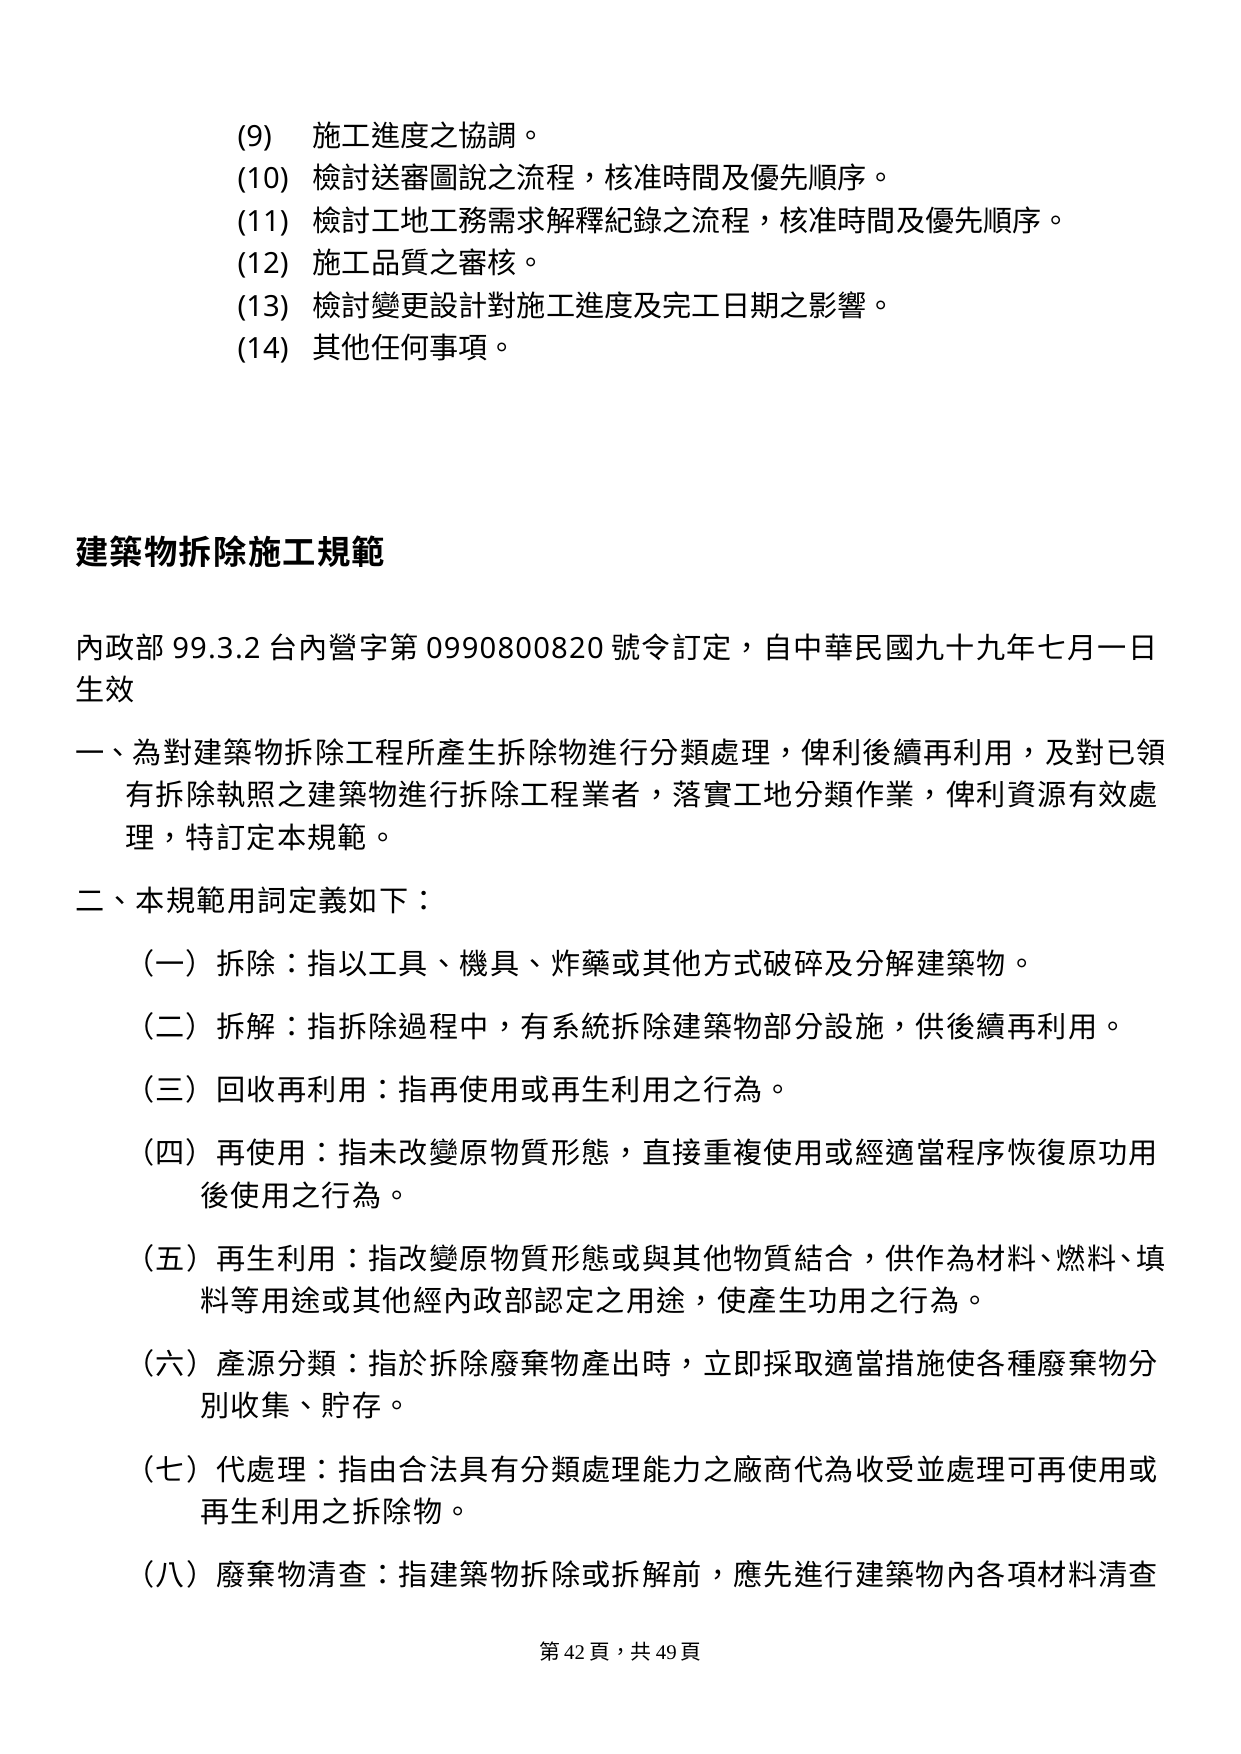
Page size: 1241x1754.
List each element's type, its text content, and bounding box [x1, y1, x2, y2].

table_header 建築物拆除施工規範 [75, 367, 1165, 574]
list 檢討工地工務需求解釋紀錄之流程，核准時間及優先順序。 [237, 197, 1165, 240]
list 施工進度之協調。 [237, 113, 1165, 155]
list 其他任何事項。 [237, 325, 1165, 367]
list 檢討變更設計對施工進度及完工日期之影響。 [237, 282, 1165, 325]
list 檢討送審圖說之流程，核准時間及優先順序。 [237, 155, 1165, 197]
table_header [75, 574, 1165, 614]
table_cell 內政部99.3.2台內營字第0990800820號令訂定，自中華民國九十九年七月一日生效 一、為對建築物拆除工程所產生拆除物進行分類處理，俾利後續再利用，及對已領有拆除執照之建築物進行拆除工程業者，落實工地分類作業，俾利資源有效處理，特訂定本規範。 二、本規範用詞定義如下： （一）拆除：指以工具、機具、炸藥或其他方式破碎及分解建築物。 （二）拆解：指拆除過程中，有系統拆除建築物部分設施，供後續再利用。 （三）回收再利用：指再使用或再生利用之行為。 （四）再使用：指未改變原物質形態，直接重複使用或經適當程序恢復原功用後使用之行為。 （五）再生利用：指改變原物質形態或與其他物質結合，供作為材料、燃料、填料等用途或其他經內政部認定之用途，使產生功用之行為。 （六）產源分類：指於拆除廢棄物產出時，立即採取適當措施使各種廢棄物分別收集、貯存。 （七）代處理：指由合法具有分類處理能力之廠商代為收受並處理可再使用或再生利用之拆除物。 （八）廢棄物清查：指建築物拆除或拆解前，應先進行建築物內各項材料清查並記錄，包含量化及估算拆除或拆解過程中可能產生再使用、再生利用材料及需掩埋廢棄物等之體積及重量。 三、本規範所定工作範圍，包含建築物全部或部分之依序拆解、整理、拆除，與廢棄物之分類、回收、掩埋，及拆除後之基地整理及回填等。 四、本規範資料送審規定如下： （一）施工計畫書： 施工前承攬營造業應分別依建築物拆除施工方式擬具拆除工程施工計畫書，並經相關主管機關備查後始可施工。施工計畫書內容應包含下列項目：工程概述、準備工作、防護設備、拆除作業、拆除物源頭分類、交通維持、安全衛生管理、環境保護、緊急應變等計畫，與需留於原地之各項建築物或設施之保護及損傷修補措施及承攬契約所規定之事項： 1.工程概述：包含工程名稱、業主單位、監督單位、承攬營造業、工程地點、工程規模概述、契約工期、拆除物內容概述。 2.準備工作計畫：包含申請書、建築物之權利證明文件或其他證明、工程圖樣、基地環境調查、拆除建築物本身及基地四周環境進行調查，依據調查結果選定施工方法及機具。 3.防護設備計畫：包含安全圍籬、臨時支撐、鷹架、防塵帆布網、安全防護措施及設備。 4.拆除作業計畫（包含地上及地下構造物之拆除作業）：。包含工法與促使廢棄物減量及提升再利用價值之程序。 5.拆除物源頭分類計畫：包含於主結構體破壞前，將可再使用和可再利用材料或構件進行拆解，並規劃適當之拆除物堆置區域。 6.交通維持計畫：承攬營造業應配合工程施工計畫，擬定交通維持計畫。 7.安全衛生管理計畫：包含勞工及工地之安全防護措施，並應提供必要之人身保險。 8.環境保護計畫：包含水污染防治、空氣污染防制、噪音和振動管制。 9.緊急應變計畫：包含緊急應變組織及應變程序。 （二）事業廢棄物清理計畫書： 1.承攬營造業拆除施工前，應檢具事業廢棄物清理計畫書送審，並經環保機關核准後，始得營運。 2.事業廢棄物清理計畫書內容，應包括事業基本資料、營建工程之類別及施工面積、工程產生土方種類及載運量、事業廢棄物種類、數量及其清理方式（包含貯存方式、地點、清除、處理、最終處置或再利用方式）、再生資源項目、數量及回收再利用方式、事業於遷廠、停（歇）業、宣告破產之廢棄物清理計畫，及有害事業廢棄物緊急應變計畫。 （三）事業廢棄物清理報告： 承攬營造業進行拆除施工過程時，應依事業廢棄物清理計畫書核准之清理方式，清理產出之事業廢棄物，上網申報事業廢棄物之產出、貯存情形及清理流向（遞送三聯單）；並應將申報資料作成報告。 （四）有其他安全考量者，承攬營造業須應提交安全支撐或補強計畫；拆除作業採爆破方式者，應專案報請中央主管機關同意。 （五）拆除工程併建造執照申請時，第二款至前款之送審資料得併入整體工程相關計畫書或報告。 五、為達回收再利用之目的，應將營建廢棄物加以分類及妥善處理。 六、環境保護規定如下： （一）確保各項施工符合環境保護法令規定及公共工程施工綱要規範第○一五七二章「環境保護」之相關規定。 （二）水污染防治： 1.確認拆除工作對鄰近水道、地下水及生態不生有害影響。 2.符合水污染防治法之營建工地定義者，應依水污染防治法相關規定辦理。 3.含懸浮固體或有害物質之廢水，其處理或排放應依環境保護相關法令規定辦理。 （三）承攬營造業於營建工程進行拆除期間，應採行下列抑制粉塵之空氣污染防制設施之ㄧ： 1.設置加壓噴灑水設施。 2.於結構體包覆防塵布。 3.設置防風屏。 施工面積（平方公尺）與施工工期（月）之乘積達四千六百（平方公尺月）以上之建築工程，應至少同時採行第一目及第二目之防制設施。 （四）噪音和振動管制： 1.施工中噪音值，不得超過有關法令之規定。 2.工程施工之振動，不得影響被拆結構及鄰近建築安全。 （五）不得於工地現場燃燒廢棄物或材料。但確有需要並符合相關法令規定者，不在此限。 （六）不得在工地現場掩埋垃圾、廢棄材料。 （七）保護現地樹木、植物及經指定鄰近之所有物。 七、拆除過程遇有古蹟、有害物質等時，應立即採行預防措施並通知業主及相關主管機關，依相關法令規定辦理。 八、施工時應採取下列防護措施： （一）拆除、拆解工作應以適當方法為之，避免造成鄰近構造物、人行道、鋪面、樹木、景觀、須保留之部分既有構造物等設施之位移、沉陷或損壞，並不得危及鄰近第三人生命財產安全。必要時，應支撐加固或設臨時隔牆、防護柵及拒馬等設施。有損壞情形者，應予修復。 （二）施工期間，承攬營造業應隨時監測被拆除之構造物、鄰近建築物或其他構造物之情況，有傾斜、隆起、沉陷、龜裂或其他不正常之危險現象者，應立即停工、通知業主、疏散與隔離非工作人員，並儘速加固、支撐、回填、灌漿或採取其他必要之因應措施。待構造物情況穩定後，始得繼續施工。 （三）對於仍須維持運作之排水系統、電梯、機械或電力系統，應避免損壞和堵塞，並與廢棄物隔離。 （四）拆除石綿材料應有完善防塵措施，以防止石綿纖維擴散至外界空氣中。 （五）拆除石綿材料時，施工人員應穿戴防護衣、防護眼鏡與防塵罩等，並縮短作業時間。 九、拆除施工準備工作如下： （一）建築物現場勘查： 1.為了解建築物之現況及結構特性、建築變動等，據以擬訂符合現況之拆除施工計畫。 2.應參照公共工程施工綱要規範第○二二九一章「工程施工前鄰近建築物現況調查」及各直轄市、縣（市）政府相關規定。 3.現場勘查之前應詳細了解建築結構、建築、工程竣工及使用後之變更等圖說資料。 4.調查鄰近建築物與拆除建築物之位置關係，供未來施作防護措施參考。 5.調查可能存在於被拆除建築物中之石綿、可燃氣液體、有毒等有害物質及危險物品。 （二）施工期間，承攬營造業應事先協調管線單位會同指導施工。發現埋有或附掛未知之電力、電話、自來水、油料、煤氣等管線及排水、灌溉防洪等設備者，承攬營造業應立即以書面報請業主協調其主管機關遷移或拆除後，始得施工。 （三）構造物或設施僅需拆除一部分，而其他部分須予保留者，承攬營造業應於拆除前，先研究其原有構造，並根據其構造擬訂拆除步驟及必要之安全措施，避免於拆除時損及保留部分。拆除後，保留部分之拆除面應予以適當之處理。 （四）建築物構造拆除時，應先將污水槽或化糞池內污水抽乾再予回填；其位於新建基地內或鋪面下方者，應予移除。 十、拆除作業應遵守下列各款安全規定： （一）拆除作業應符合公共工程施工綱要規範第○一五六○章「施工護欄及圍籬」相關規定。 （二）勞工安全衛生應符合公共工程施工綱要規範第○一五二三章、第○一五七四章及營造安全衛生設施標準相關法令規定。 （三）施工期間應確實依照交通維持計畫執行各項交通維持及安全措施。 （四）遇惡劣天氣致對被拆除構造物有產生影響者，應立即停止拆除工作，並採取一切必要安全防護措施；對有被風力或震動摧倒之虞者，應立即拆除，不得留置。 十一、有害廢棄物之移除規定如下： （一）拆除（拆解）施工前，應先移除被污染或有害物質、危險物，移除時應依相關環境保護法令規定採取安全措施，以降低工地現場及處理過程中之危險。 （二）拆除石綿材料，從事下列作業時，應將石綿等加以濕潤。但濕潤石綿發生困難者，不在此限。 1.石綿等之截斷、鑽孔或研磨等作業。 2.塗敷、注入或襯貼有石綿等之物之破碎、解體等作業。 3.將粉狀石綿等投入容器或自該容器取出之作業。 4.粉狀石綿等之混合作業。 （三）符合勞工安全衛生法第二條第二項規定之雇主，應於前款作業場所設置收容石綿等之切屑所必要之有蓋容器。 （四）屬有害事業廢棄物之石綿及其製品，應採取防止飛散措施之固化法處理。 十二、施工過程之檢查及監督規定如下： （一）承攬營造業應負責監督工程之進行，確保工程施工符合本規範相關規定。 （二）建築拆除工程應製作工程施工備忘錄。 十三、拆解施工規定如下： （一）原有構造物或設施之任何部分，於拆下後再使用者，應加註記號，並應於拆除或鑿除時維持完整性及避免損傷，拆下後應於適當地點妥善貯存。拆除過程受損傷部分無法再使用者，應依廢棄物清理法相關規定處理。 （二）拆解過程應嚴加注意接頭及材料組裝相關細節，並使材料及設備損壞減至最低。 （三）確認工人及分包商確係經過說明、訓練，以依據適當之拆解技術執行工作。 （四）拆解過程中應有具拆解經驗之工程人員在現場指導。 （五）拆解過程中工作人員應使用適當之工作平台防墜落設施。 （六）拆解時應保持構造物之結構穩定性。 （七）依通常作業程序依次移除裝飾、傢俱、機械及電力設備。 （八）應依核准之施工計畫拆解順序進行施工。 （九）應將整組未拆解之組件自高處移至地面再進行拆解，並採取一切必要措施以確保安全。 （十）不能回收再利用之材料，其清理應由合法之專業廠商依相關法令規定辦理。 （十一）可再使用之材料，在搬運、處理、貯存及重組之過程中，應給予特別維護及避免受損，確保拆解作業完成後，該材料仍保有適當功能。 十四、拆除施工規定如下： （一）於高水位地區拆除有地下層之建築物時，承攬營造業應採取防止上舉之措施，避免損鄰事件。 （二）拆除後之地下室或坑洞應以符合規定之填築材料填築，並依有關規定予以壓實。地下室或坑洞須經檢查後，始得進行回填。 （三）建物部分拆除時，未拆除結構部分應鑑定結構安全，並提供安全支撐或補強計畫。 （四）每日工作結束後，應使未拆除完竣之建築物保持在安全及穩定狀態。 （五）拆除時，應將磚及混凝土構造儘量拆除至適合回收再利用之塊狀。 十五、拆除物貯存規定如下： （一）拆除物有堆置之必要者，其堆置高度及各區域間之分隔走道，應依勞工安全衛生設施規則或營造安全衛生設施標準規定辦理，並應採行必要措施防止該堆置之拆除物掉落或崩塌。 （二）拆除物得於工區再利用者，應予妥善貯存維護。 十六、廢棄物清理規定如下： （一）依本規範進行拆除作業產生之廢棄物，應依廢棄物清理法相關規定辦理。 （二）拆除完成後，工區應清理乾淨。 [75, 614, 1165, 1594]
list 施工品質之審核。 [237, 240, 1165, 282]
